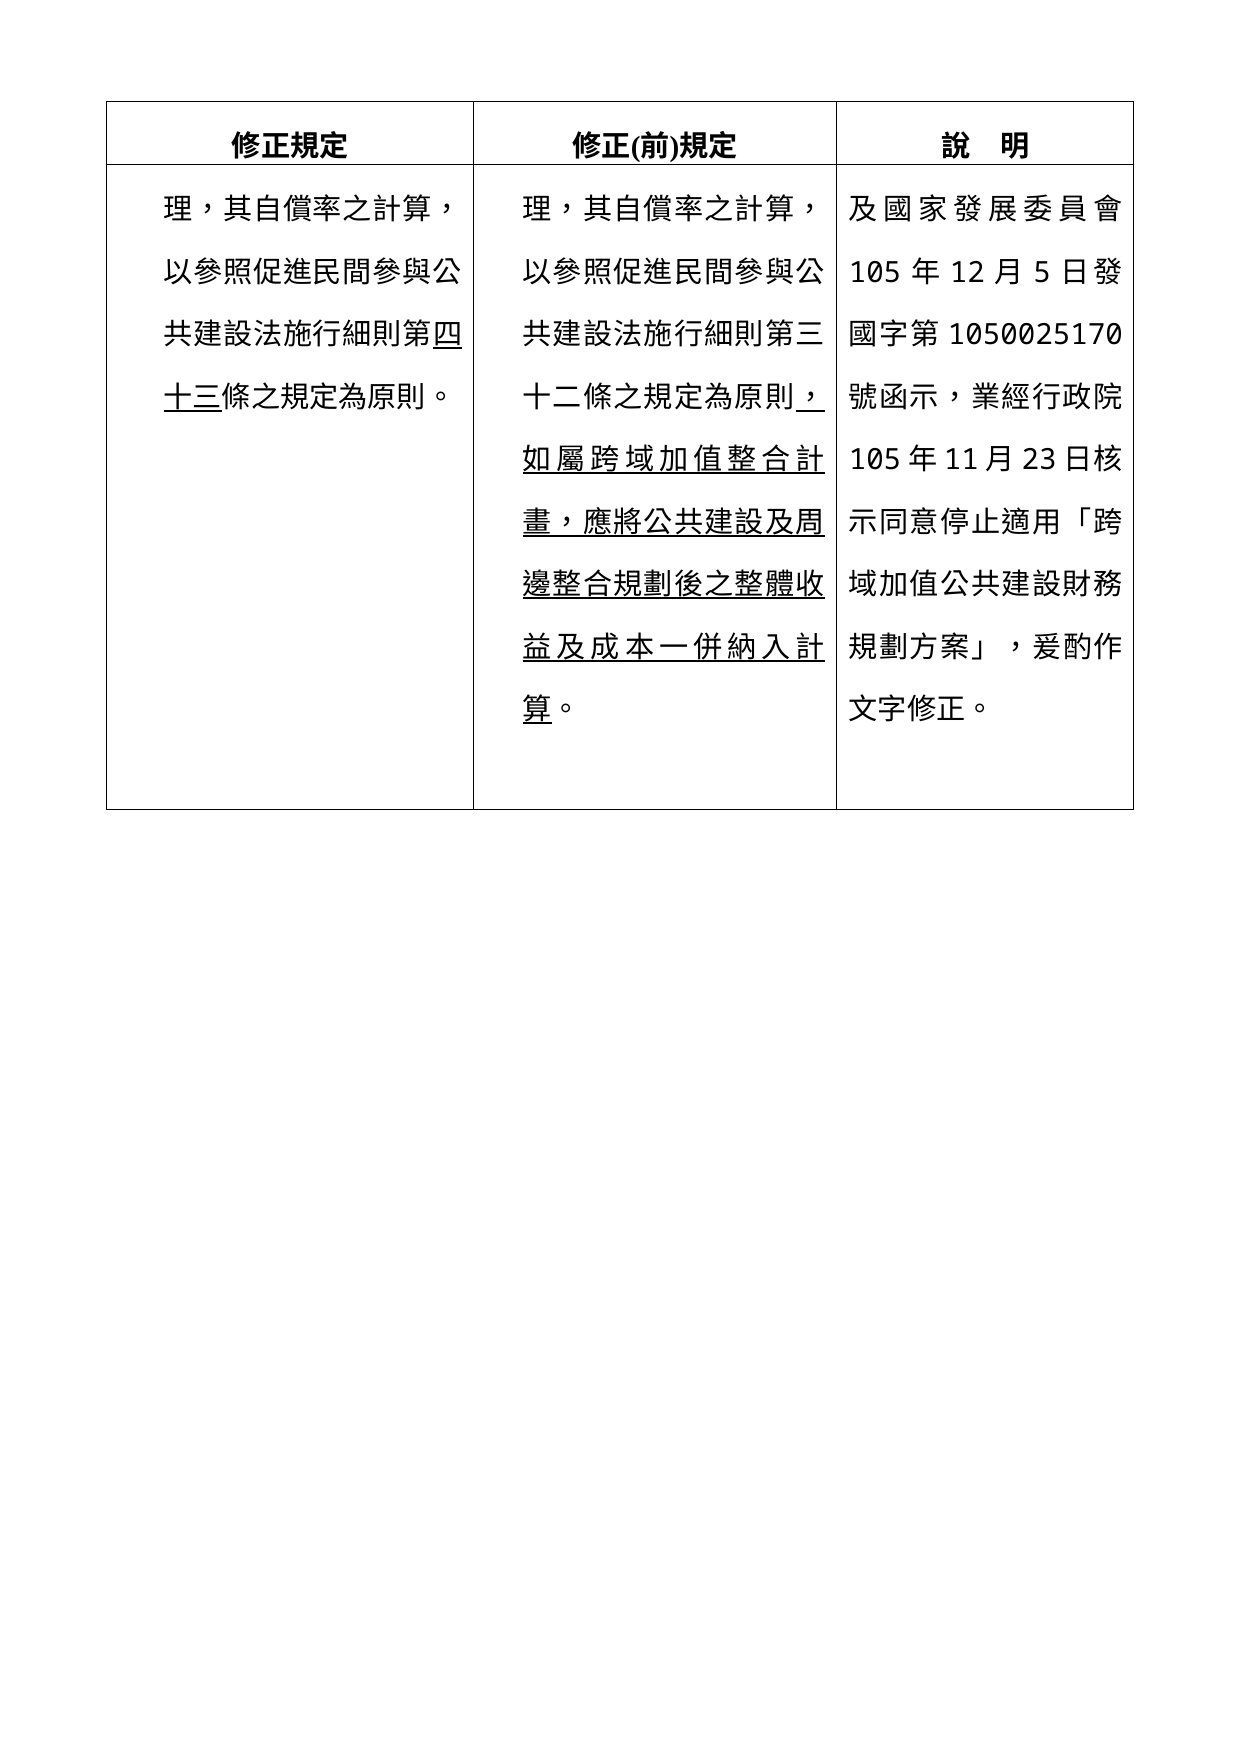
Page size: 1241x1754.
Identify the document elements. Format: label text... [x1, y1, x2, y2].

table_cell 理，其自償率之計算，以參照促進民間參與公共建設法施行細則第四十三條之規定為原則。 [107, 165, 473, 809]
table_cell 理，其自償率之計算，以參照促進民間參與公共建設法施行細則第三十二條之規定為原則，如屬跨域加值整合計畫，應將公共建設及周邊整合規劃後之整體收益及成本一併納入計算。 [474, 165, 836, 809]
table_header 說 明 [837, 102, 1133, 164]
table_cell 及國家發展委員會105年12月5日發國字第1050025170號函示，業經行政院105年11月23日核示同意停止適用「跨域加值公共建設財務規劃方案」，爰酌作文字修正。 [837, 165, 1133, 809]
table_header 修正規定 [107, 102, 473, 164]
table_header 修正(前)規定 [474, 102, 836, 164]
